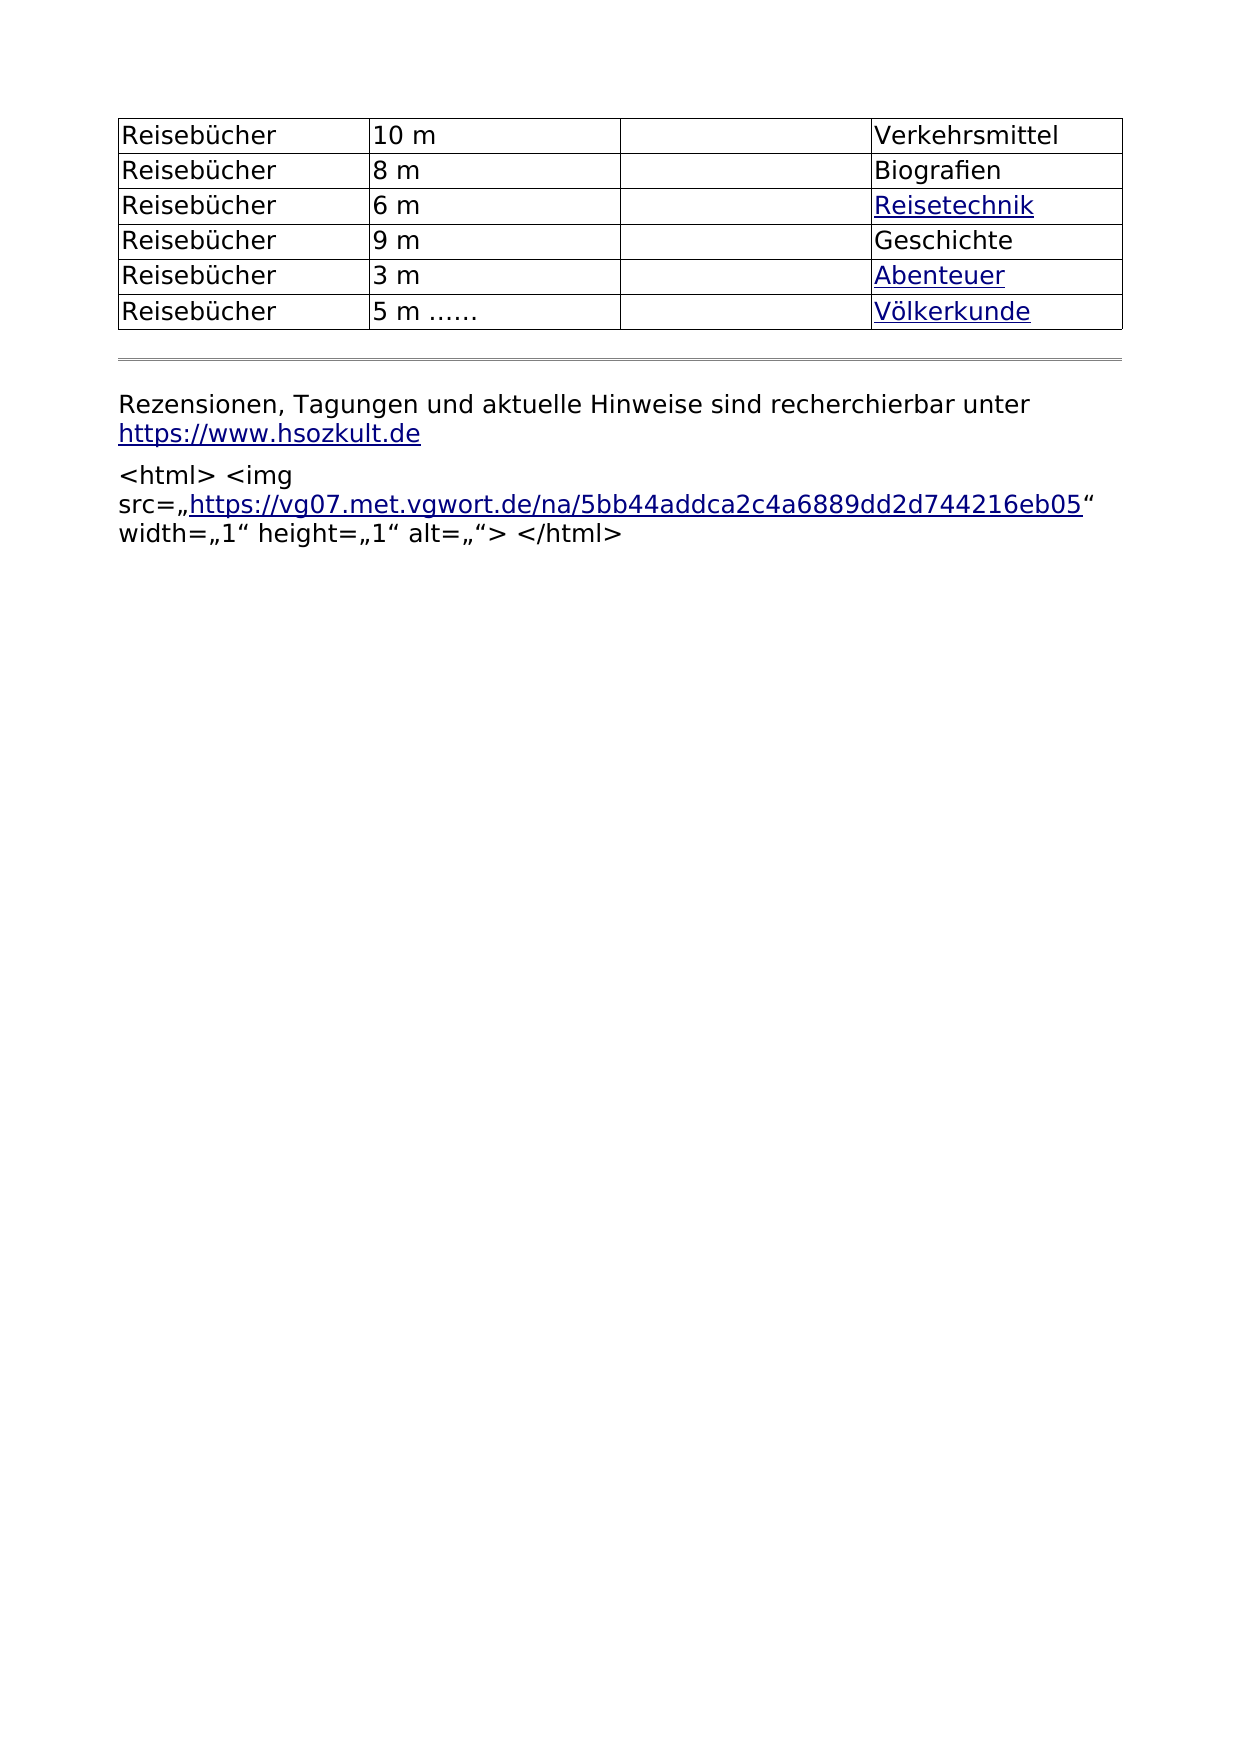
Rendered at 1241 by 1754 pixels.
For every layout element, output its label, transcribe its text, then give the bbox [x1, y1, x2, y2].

table_cell Reisebücher [119, 225, 369, 258]
table_cell 6 m [370, 189, 620, 223]
table_cell Reisebücher [119, 260, 369, 294]
table_cell Geschichte [872, 225, 1122, 258]
table_cell Reisebücher [119, 295, 369, 329]
table_cell Reisebücher [119, 154, 369, 188]
table_cell Reisetechnik [872, 189, 1122, 223]
table_cell 8 m [370, 154, 620, 188]
table_cell [621, 225, 871, 258]
table_cell [621, 189, 871, 223]
table_cell Biografien [872, 154, 1122, 188]
table_cell 5 m …… [370, 295, 620, 329]
table_cell Reisebücher [119, 119, 369, 153]
table_cell 3 m [370, 260, 620, 294]
table_cell [621, 260, 871, 294]
table_cell 10 m [370, 119, 620, 153]
table_cell [621, 295, 871, 329]
table_cell Völkerkunde [872, 295, 1122, 329]
table_cell [621, 119, 871, 153]
table_cell 9 m [370, 225, 620, 258]
table_cell [621, 154, 871, 188]
text <html> <img src=„https://vg07.met.vgwort.de/na/5bb44addca2c4a6889dd2d744216eb05“ width=„1“ height=„1“ alt=„“> </html> [118, 461, 1122, 548]
table_cell Reisebücher [119, 189, 369, 223]
text Rezensionen, Tagungen und aktuelle Hinweise sind recherchierbar unter https://www.hsozkult.de [118, 390, 1122, 448]
table_cell Abenteuer [872, 260, 1122, 294]
table_cell Verkehrsmittel [872, 119, 1122, 153]
